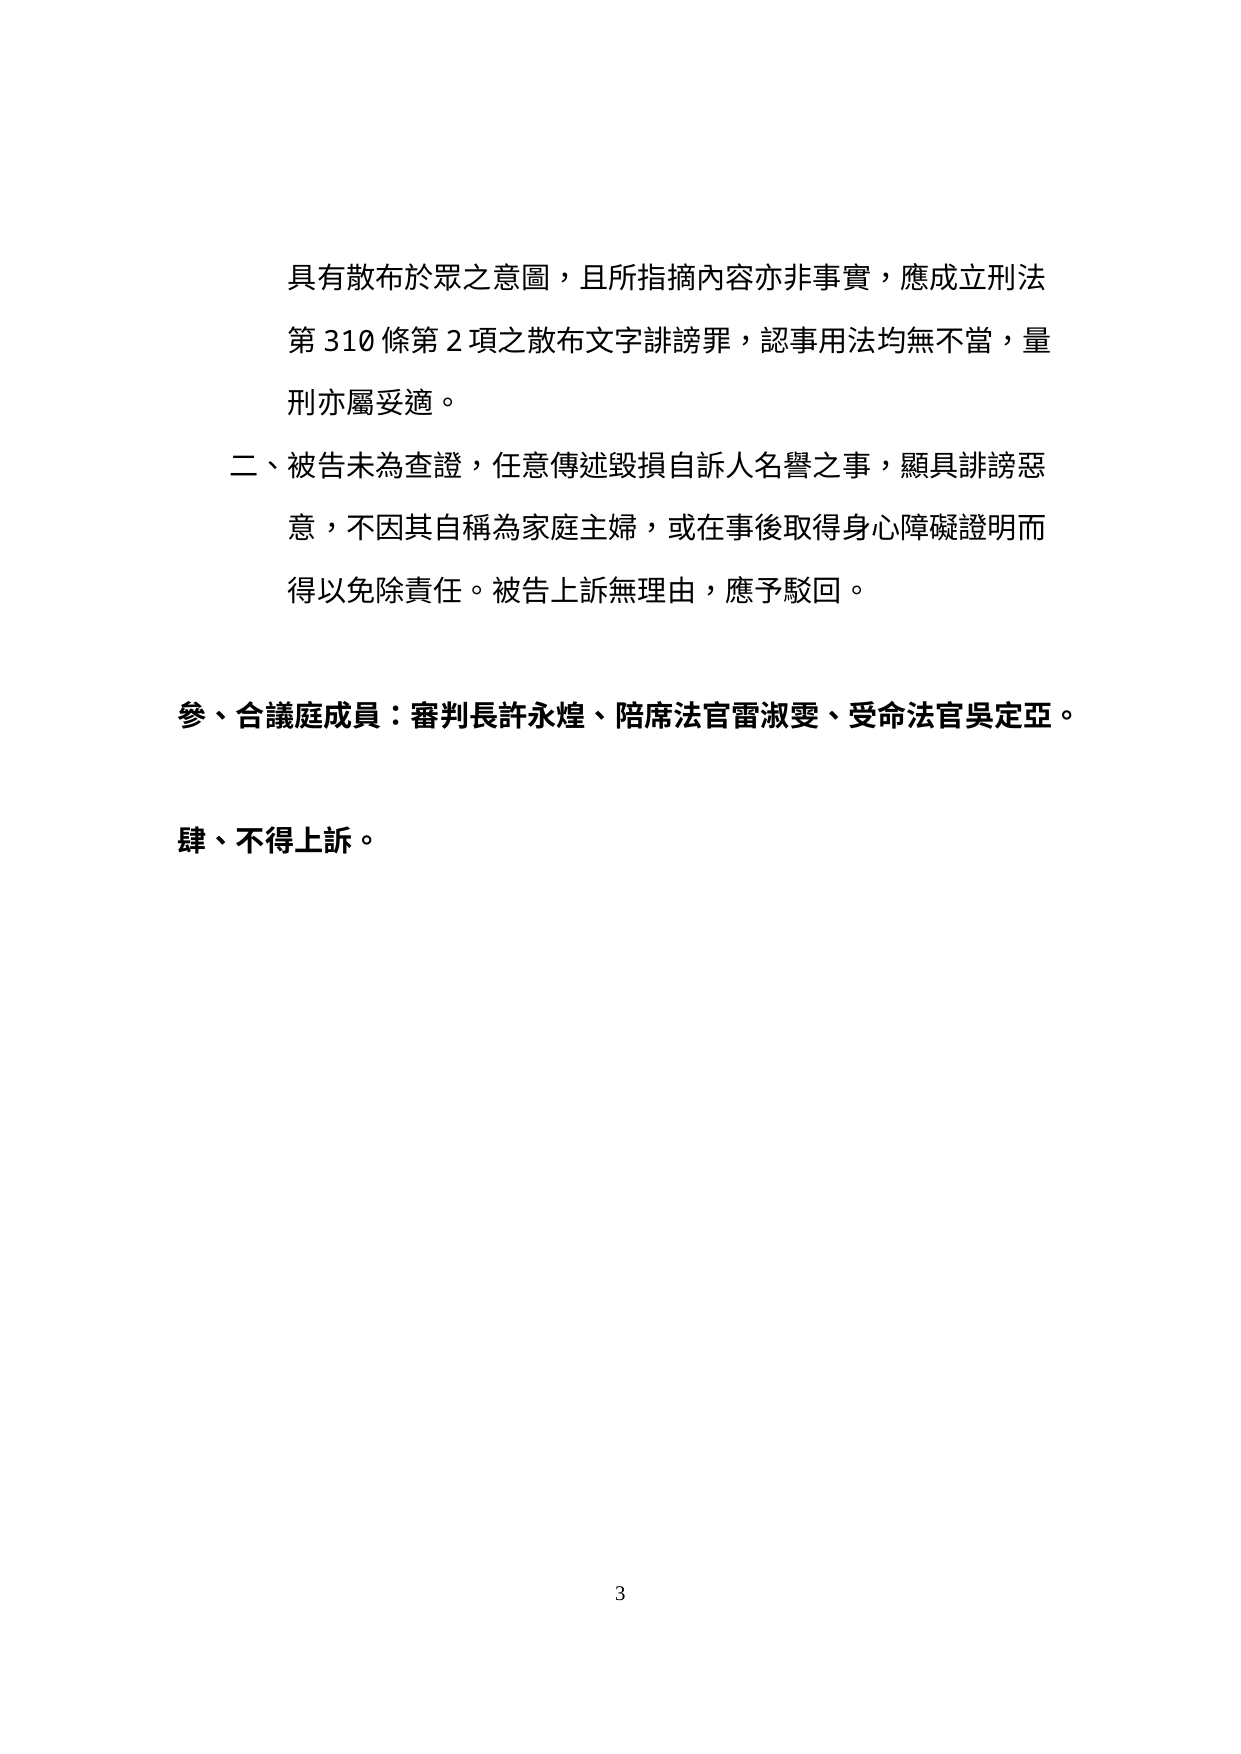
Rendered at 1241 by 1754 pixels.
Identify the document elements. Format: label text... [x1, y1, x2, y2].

text 二、被告未為查證，任意傳述毀損自訴人名譽之事，顯具誹謗惡意，不因其自稱為家庭主婦，或在事後取得身心障礙證明而得以免除責任。被告上訴無理由，應予駁回。 [229, 422, 1063, 609]
text 肆、不得上訴。 [177, 797, 1063, 859]
list 具有散布於眾之意圖，且所指摘內容亦非事實，應成立刑法第310條第2項之散布文字誹謗罪，認事用法均無不當，量刑亦屬妥適。 [229, 234, 1063, 422]
text 參、合議庭成員：審判長許永煌、陪席法官雷淑雯、受命法官吳定亞。 [177, 672, 1063, 734]
